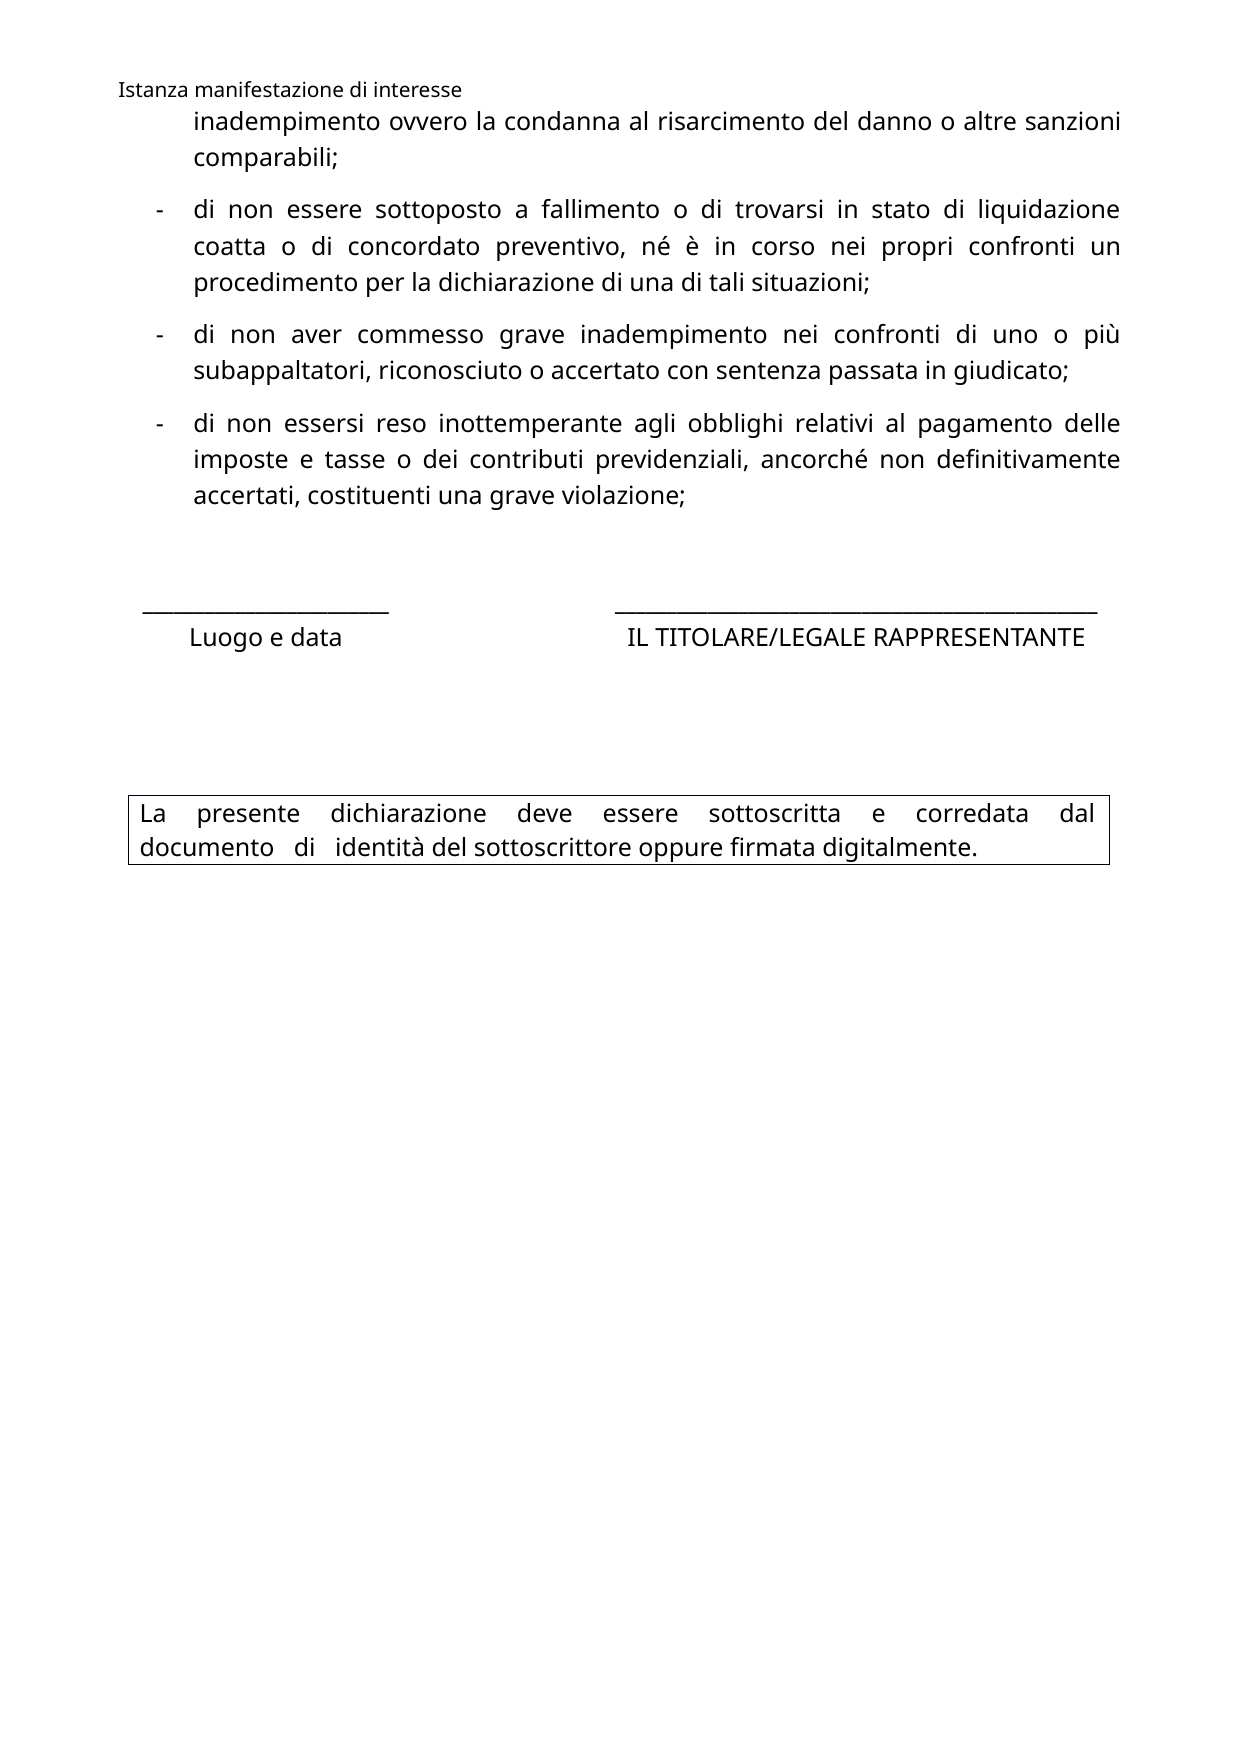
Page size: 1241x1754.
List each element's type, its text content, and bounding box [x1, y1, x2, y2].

list di non aver commesso grave inadempimento nei confronti di uno o più subappaltatori, riconosciuto o accertato con sentenza passata in giudicato; [156, 317, 1122, 387]
list di non essere sottoposto a fallimento o di trovarsi in stato di liquidazione coatta o di concordato preventivo, né è in corso nei propri confronti un procedimento per la dichiarazione di una di tali situazioni; [156, 192, 1122, 298]
list di non essersi reso inottemperante agli obblighi relativi al pagamento delle imposte e tasse o dei contributi previdenziali, ancorché non definitivamente accertati, costituenti una grave violazione; [156, 406, 1122, 512]
list inadempimento ovvero la condanna al risarcimento del danno o altre sanzioni comparabili; [156, 103, 1122, 173]
text ________________________ _______________________________________________ [118, 583, 1122, 617]
text Luogo e data IL TITOLARE/LEGALE RAPPRESENTANTE [118, 619, 1122, 653]
table_header La presente dichiarazione deve essere sottoscritta e corredata dal documento di identità del sottoscrittore oppure firmata digitalmente. [129, 796, 1109, 864]
